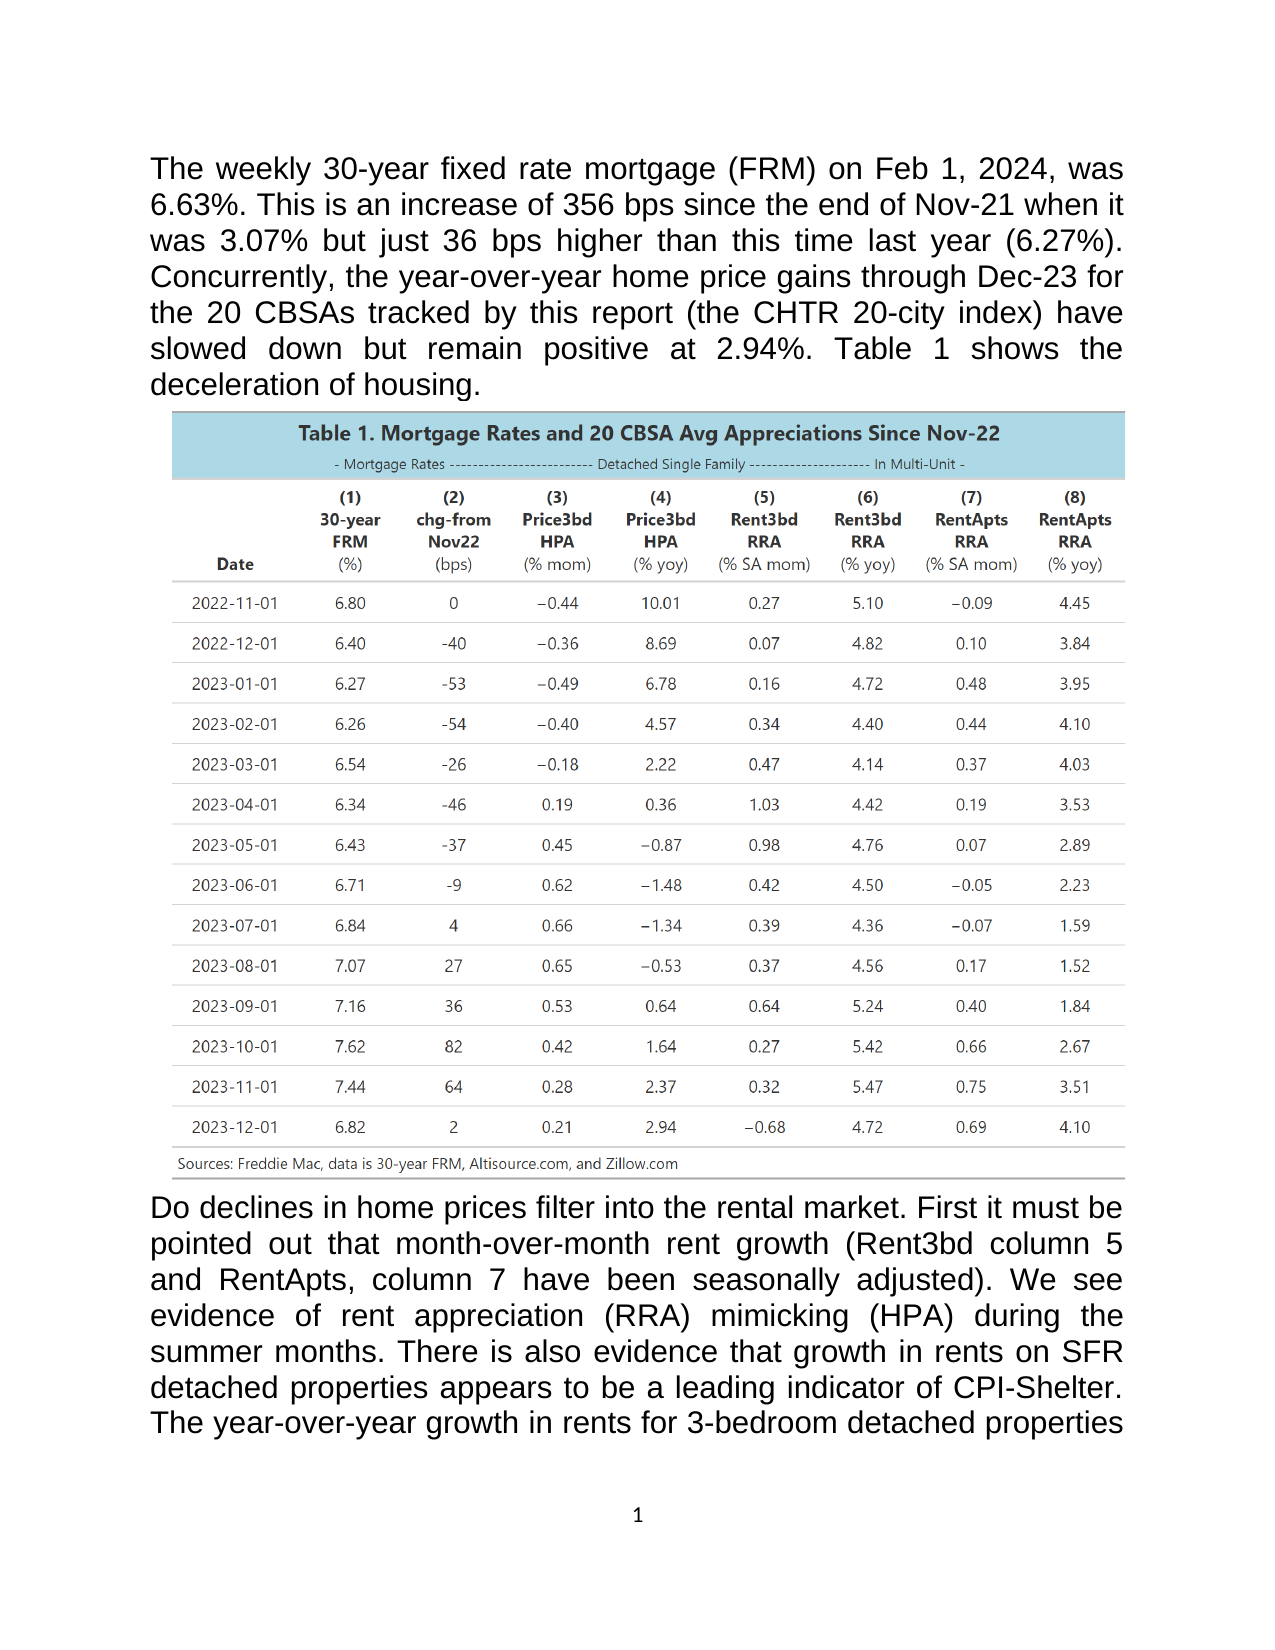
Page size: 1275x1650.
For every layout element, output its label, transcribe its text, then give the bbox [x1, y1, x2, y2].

text Do declines in home prices filter into the rental market. First it must be pointed out that month-over-month rent growth (Rent3bd column 5 and RentApts, column 7 have been seasonally adjusted). We see evidence of rent appreciation (RRA) mimicking (HPA) during the summer months. There is also evidence that growth in rents on SFR detached properties appears to be a leading indicator of CPI-Shelter. The year-over-year growth in rents for 3-bedroom detached properties [150, 1189, 1125, 1441]
text The weekly 30-year fixed rate mortgage (FRM) on Feb 1, 2024, was 6.63%. This is an increase of 356 bps since the end of Nov-21 when it was 3.07% but just 36 bps higher than this time last year (6.27%). Concurrently, the year-over-year home price gains through Dec-23 for the 20 CBSAs tracked by this report (the CHTR 20-city index) have slowed down but remain positive at 2.94%. Table 1 shows the deceleration of housing. [150, 150, 1125, 401]
